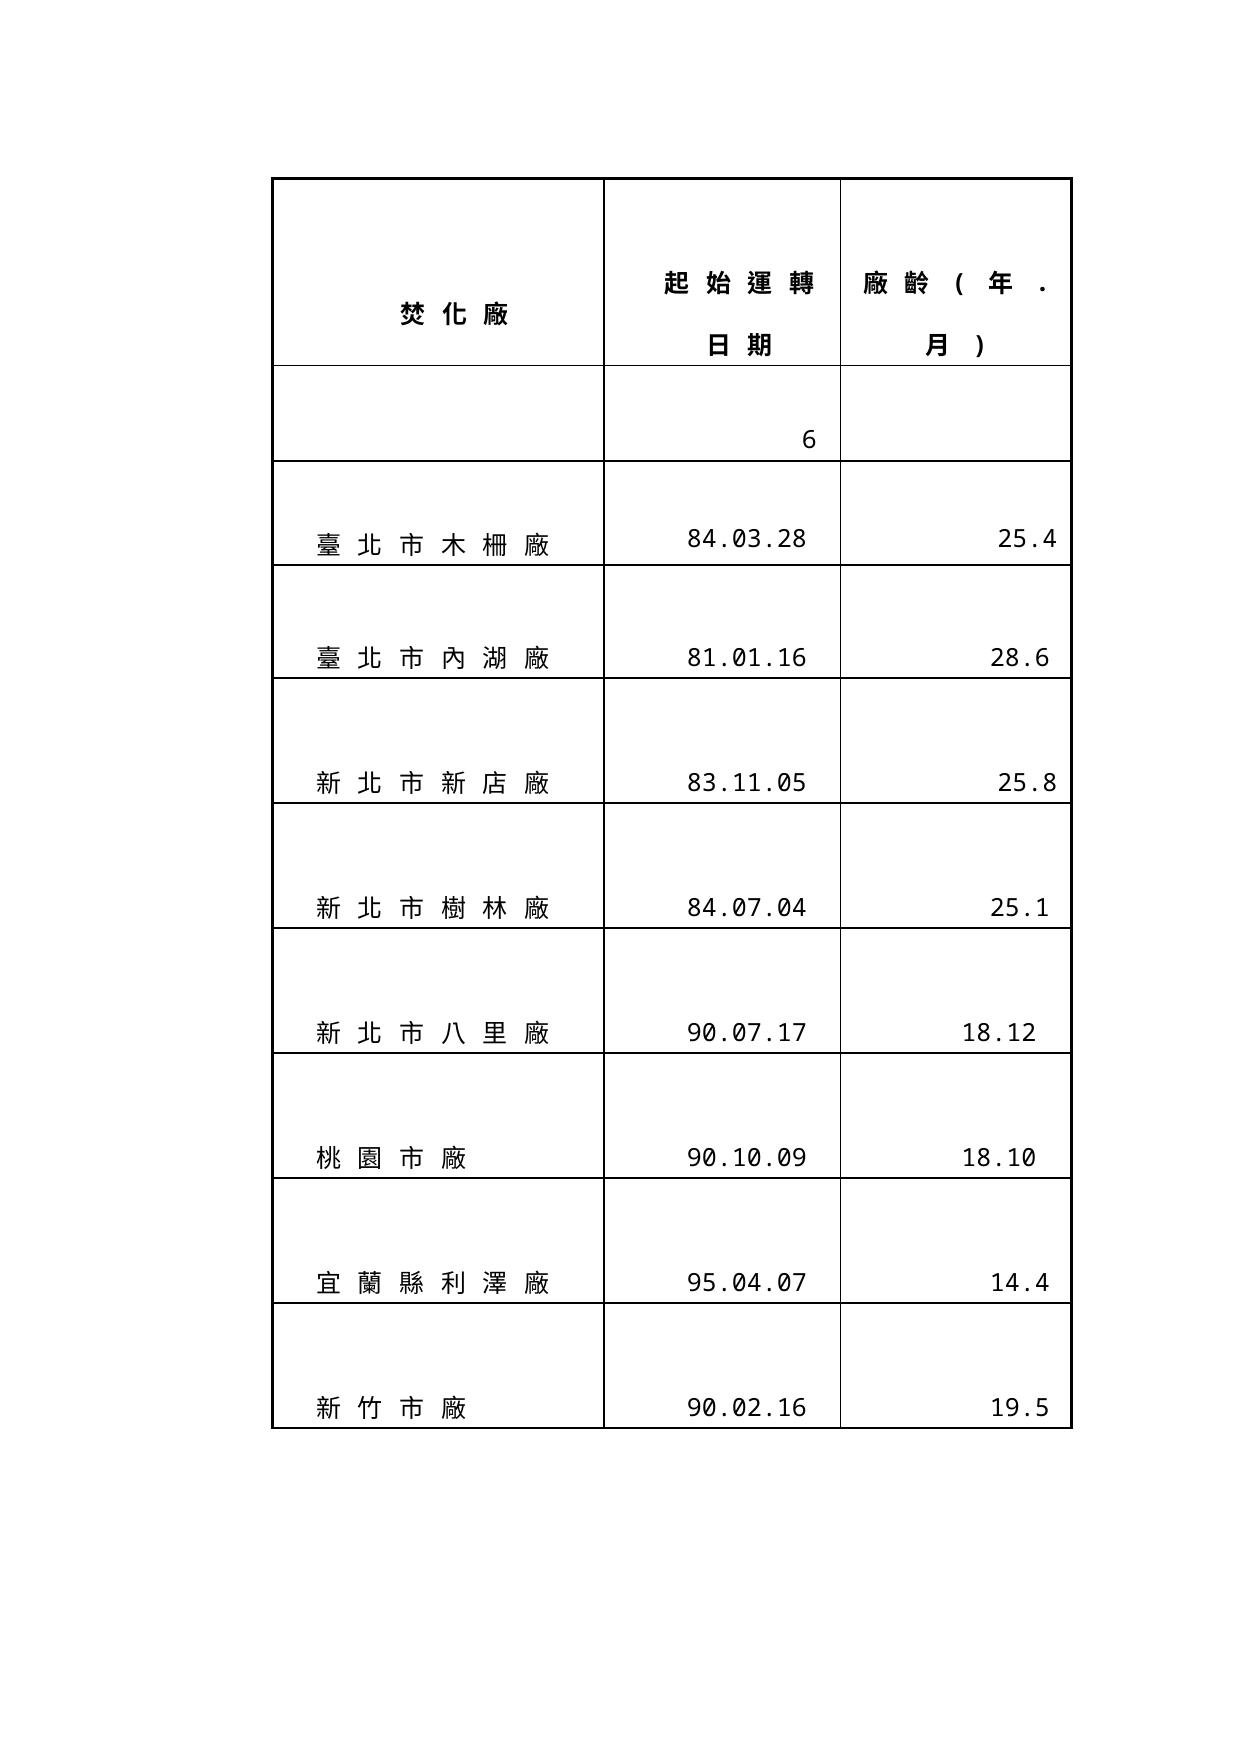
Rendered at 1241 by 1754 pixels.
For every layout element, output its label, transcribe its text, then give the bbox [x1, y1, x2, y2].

table_cell 90.07.17 [605, 929, 840, 1052]
table_cell 19.5 [841, 1304, 1070, 1427]
table_cell 14.4 [841, 1179, 1070, 1302]
table_header 起始運轉日期 [605, 180, 840, 365]
table_cell 宜蘭縣利澤廠 [274, 1179, 603, 1302]
table_cell 新竹市廠 [274, 1304, 603, 1427]
table_cell 90.02.16 [605, 1304, 840, 1427]
table_cell 81.01.16 [605, 566, 840, 677]
table_cell 28.6 [841, 566, 1070, 677]
table_cell 新北市樹林廠 [274, 804, 603, 927]
table_cell 18.10 [841, 1054, 1070, 1177]
table_cell 25.4 [841, 462, 1070, 564]
table_cell 新北市八里廠 [274, 929, 603, 1052]
table_cell 臺北市內湖廠 [274, 566, 603, 677]
table_cell 90.10.09 [605, 1054, 840, 1177]
table_cell 25.1 [841, 804, 1070, 927]
table_cell 84.07.04 [605, 804, 840, 927]
table_cell 桃園市廠 [274, 1054, 603, 1177]
table_cell 84.03.28 [605, 462, 840, 564]
table_cell 95.04.07 [605, 1179, 840, 1302]
table_cell [274, 366, 603, 460]
table_header 焚化廠 [274, 180, 603, 365]
table_header 廠齡(年.月) [841, 180, 1070, 365]
table_cell 18.12 [841, 929, 1070, 1052]
table_cell 25.8 [841, 679, 1070, 802]
table_cell 臺北市木柵廠 [274, 462, 603, 564]
table_cell 83.11.05 [605, 679, 840, 802]
table_cell 新北市新店廠 [274, 679, 603, 802]
table_cell [841, 366, 1070, 460]
table_cell 6 [605, 366, 840, 460]
